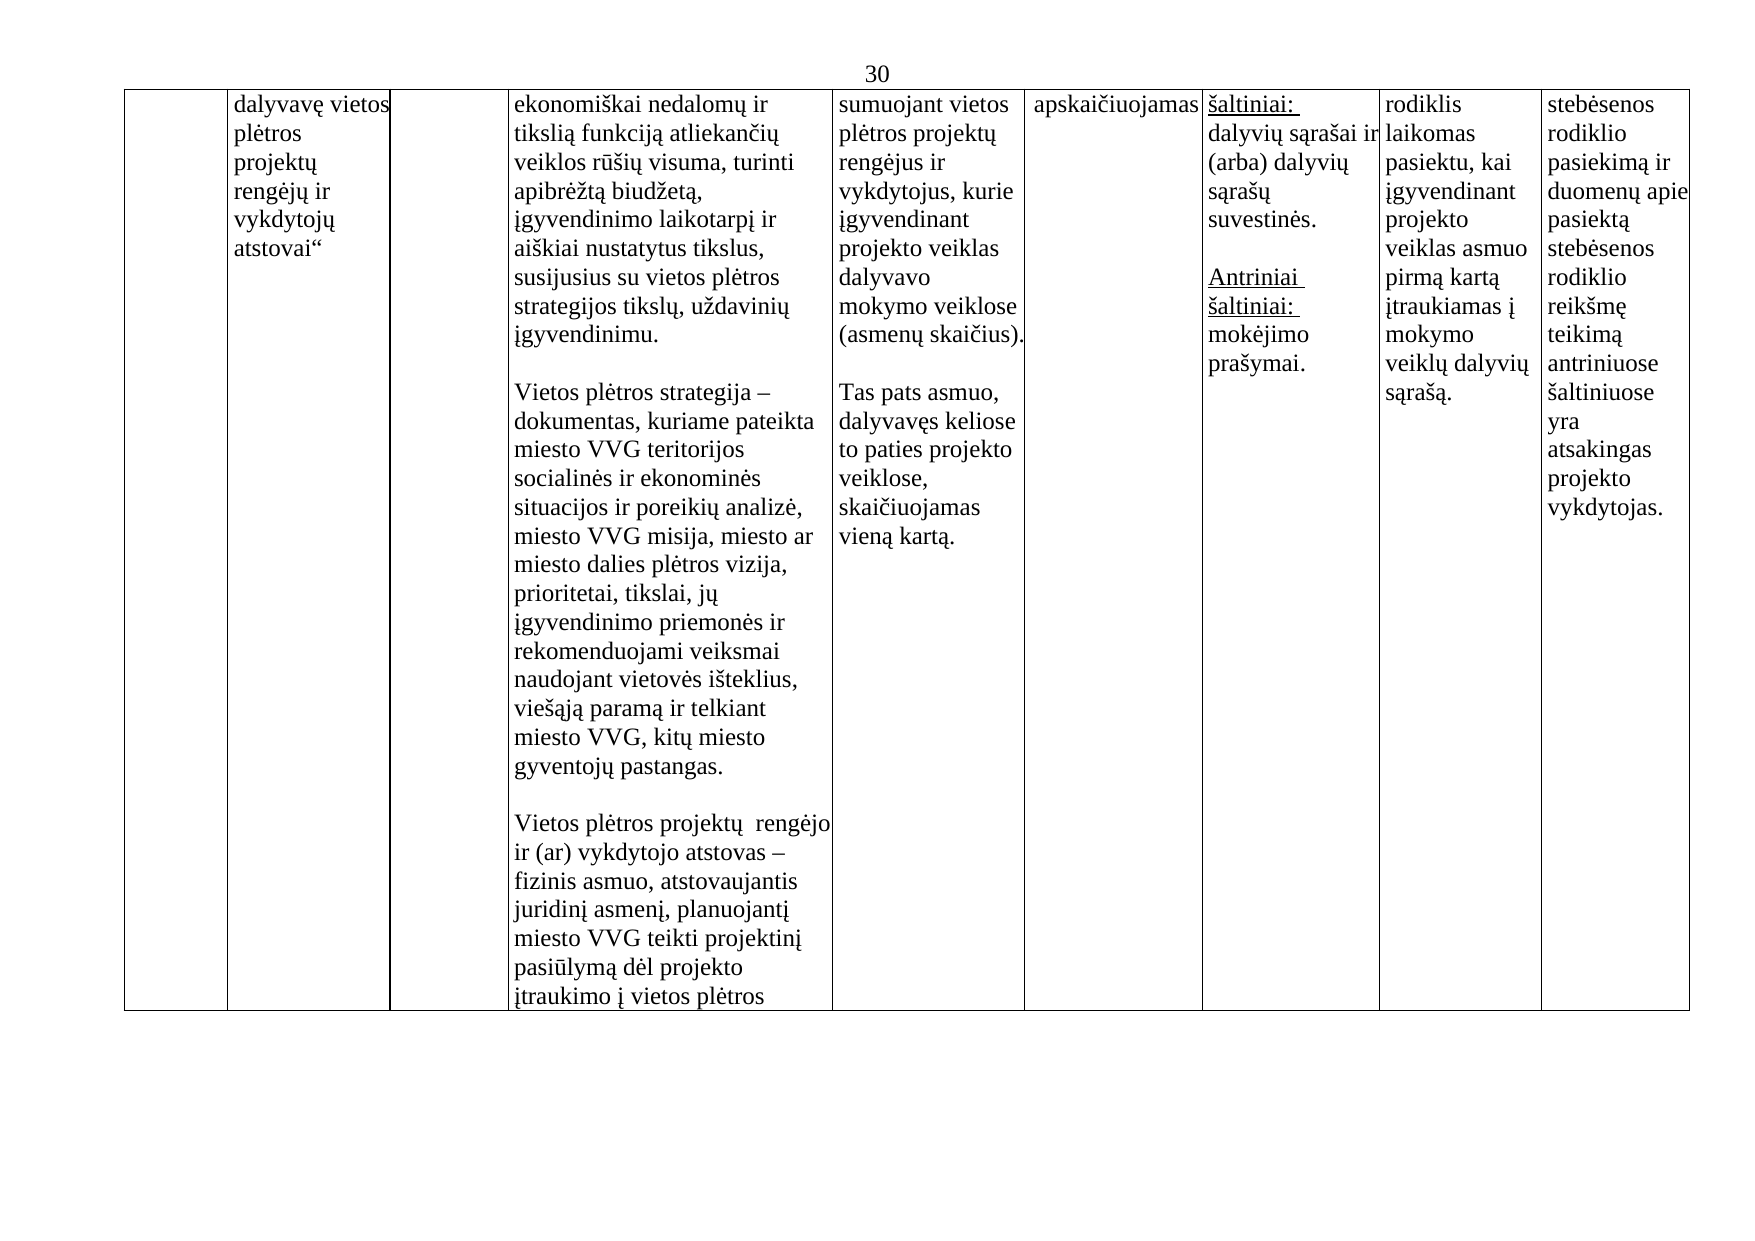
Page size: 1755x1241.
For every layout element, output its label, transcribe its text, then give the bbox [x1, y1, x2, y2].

table_cell dalyvavę vietos plėtros projektų rengėjų ir vykdytojų atstovai“ [228, 90, 389, 1009]
table_cell šaltiniai: dalyvių sąrašai ir (arba) dalyvių sąrašų suvestinės. Antriniai šaltiniai: mokėjimo prašymai. [1203, 90, 1379, 1009]
table_cell [391, 90, 508, 1009]
table_cell ekonomiškai nedalomų ir tikslią funkciją atliekančių veiklos rūšių visuma, turinti apibrėžtą biudžetą, įgyvendinimo laikotarpį ir aiškiai nustatytus tikslus, susijusius su vietos plėtros strategijos tikslų, uždavinių įgyvendinimu. Vietos plėtros strategija – dokumentas, kuriame pateikta miesto VVG teritorijos socialinės ir ekonominės situacijos ir poreikių analizė, miesto VVG misija, miesto ar miesto dalies plėtros vizija, prioritetai, tikslai, jų įgyvendinimo priemonės ir rekomenduojami veiksmai naudojant vietovės išteklius, viešąją paramą ir telkiant miesto VVG, kitų miesto gyventojų pastangas. Vietos plėtros projektų rengėjo ir (ar) vykdytojo atstovas – fizinis asmuo, atstovaujantis juridinį asmenį, planuojantį miesto VVG teikti projektinį pasiūlymą dėl projekto įtraukimo į vietos plėtros [509, 90, 832, 1009]
table_cell sumuojant vietos plėtros projektų rengėjus ir vykdytojus, kurie įgyvendinant projekto veiklas dalyvavo mokymo veiklose (asmenų skaičius). Tas pats asmuo, dalyvavęs keliose to paties projekto veiklose, skaičiuojamas vieną kartą. [833, 90, 1024, 1009]
table_cell [125, 90, 227, 1009]
table_cell rodiklis laikomas pasiektu, kai įgyvendinant projekto veiklas asmuo pirmą kartą įtraukiamas į mokymo veiklų dalyvių sąrašą. [1380, 90, 1541, 1009]
table_cell stebėsenos rodiklio pasiekimą ir duomenų apie pasiektą stebėsenos rodiklio reikšmę teikimą antriniuose šaltiniuose yra atsakingas projekto vykdytojas. [1542, 90, 1689, 1009]
table_cell apskaičiuojamas [1025, 90, 1202, 1009]
